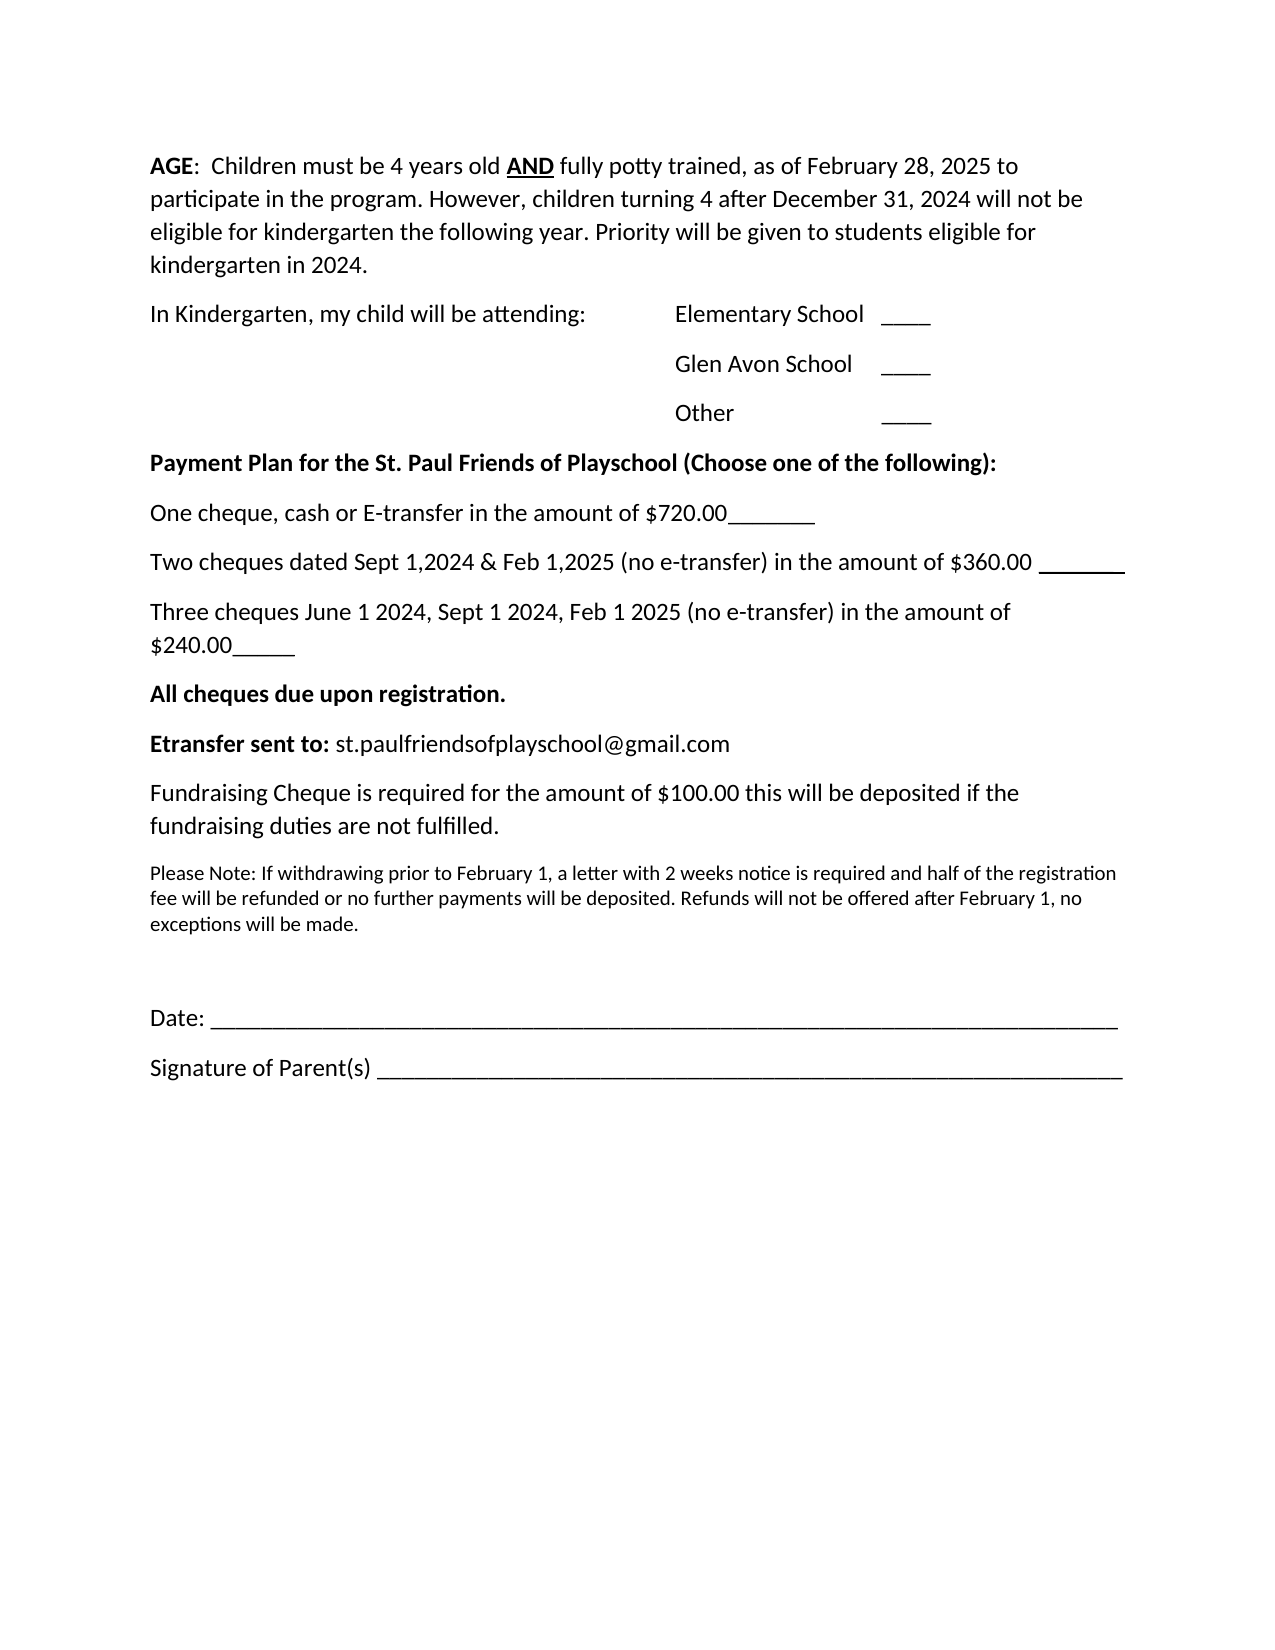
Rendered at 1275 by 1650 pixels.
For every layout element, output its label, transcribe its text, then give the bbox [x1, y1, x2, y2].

text Signature of Parent(s) ____________________________________________________________ [150, 1052, 1125, 1083]
text Date: _________________________________________________________________________ [150, 1002, 1125, 1033]
text In Kindergarten, my child will be attending: Elementary School ____ [150, 298, 1125, 329]
text Please Note: If withdrawing prior to February 1, a letter with 2 weeks notice is required and half of the registration fee will be refunded or no further payments will be deposited. Refunds will not be offered after February 1, no exceptions will be made. [150, 860, 1125, 936]
text Etransfer sent to: st.paulfriendsofplayschool@gmail.com [150, 728, 1125, 758]
text Other ____ [150, 397, 1125, 428]
text One cheque, cash or E-transfer in the amount of $720.00_______ [150, 497, 1125, 527]
text AGE: Children must be 4 years old AND fully potty trained, as of February 28, 2025 to participate in the program. However, children turning 4 after December 31, 2024 will not be eligible for kindergarten the following year. Priority will be given to students eligible for kindergarten in 2024. [150, 150, 1125, 279]
text Three cheques June 1 2024, Sept 1 2024, Feb 1 2025 (no e-transfer) in the amount of $240.00_____ [150, 596, 1125, 659]
text All cheques due upon registration. [150, 678, 1125, 709]
text Glen Avon School ____ [150, 348, 1125, 378]
text Fundraising Cheque is required for the amount of $100.00 this will be deposited if the fundraising duties are not fulfilled. [150, 777, 1125, 841]
text Payment Plan for the St. Paul Friends of Playschool (Choose one of the following): [150, 447, 1125, 478]
text Two cheques dated Sept 1,2024 & Feb 1,2025 (no e-transfer) in the amount of $360.00 ______ [150, 546, 1125, 577]
